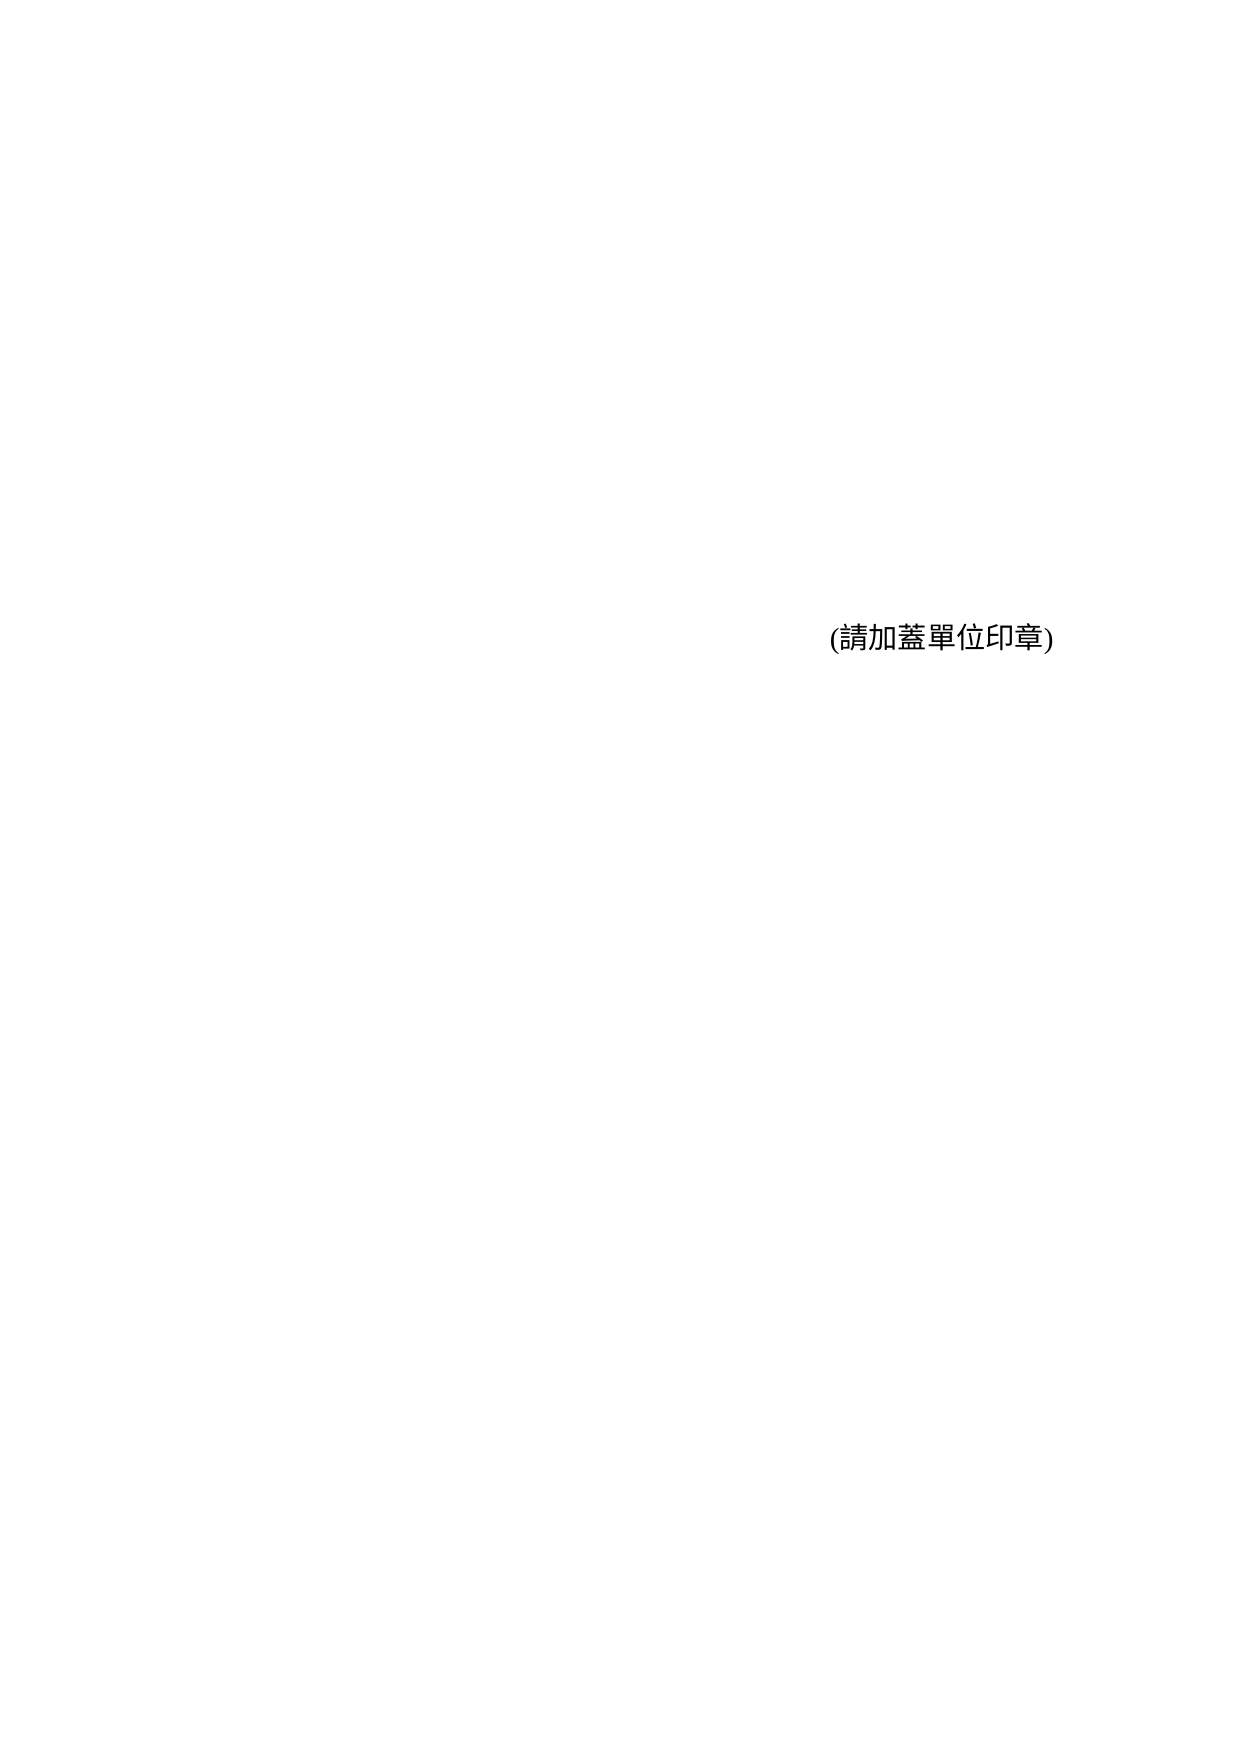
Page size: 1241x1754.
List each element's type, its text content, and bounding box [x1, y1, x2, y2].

text (請加蓋單位印章) [187, 594, 1053, 657]
